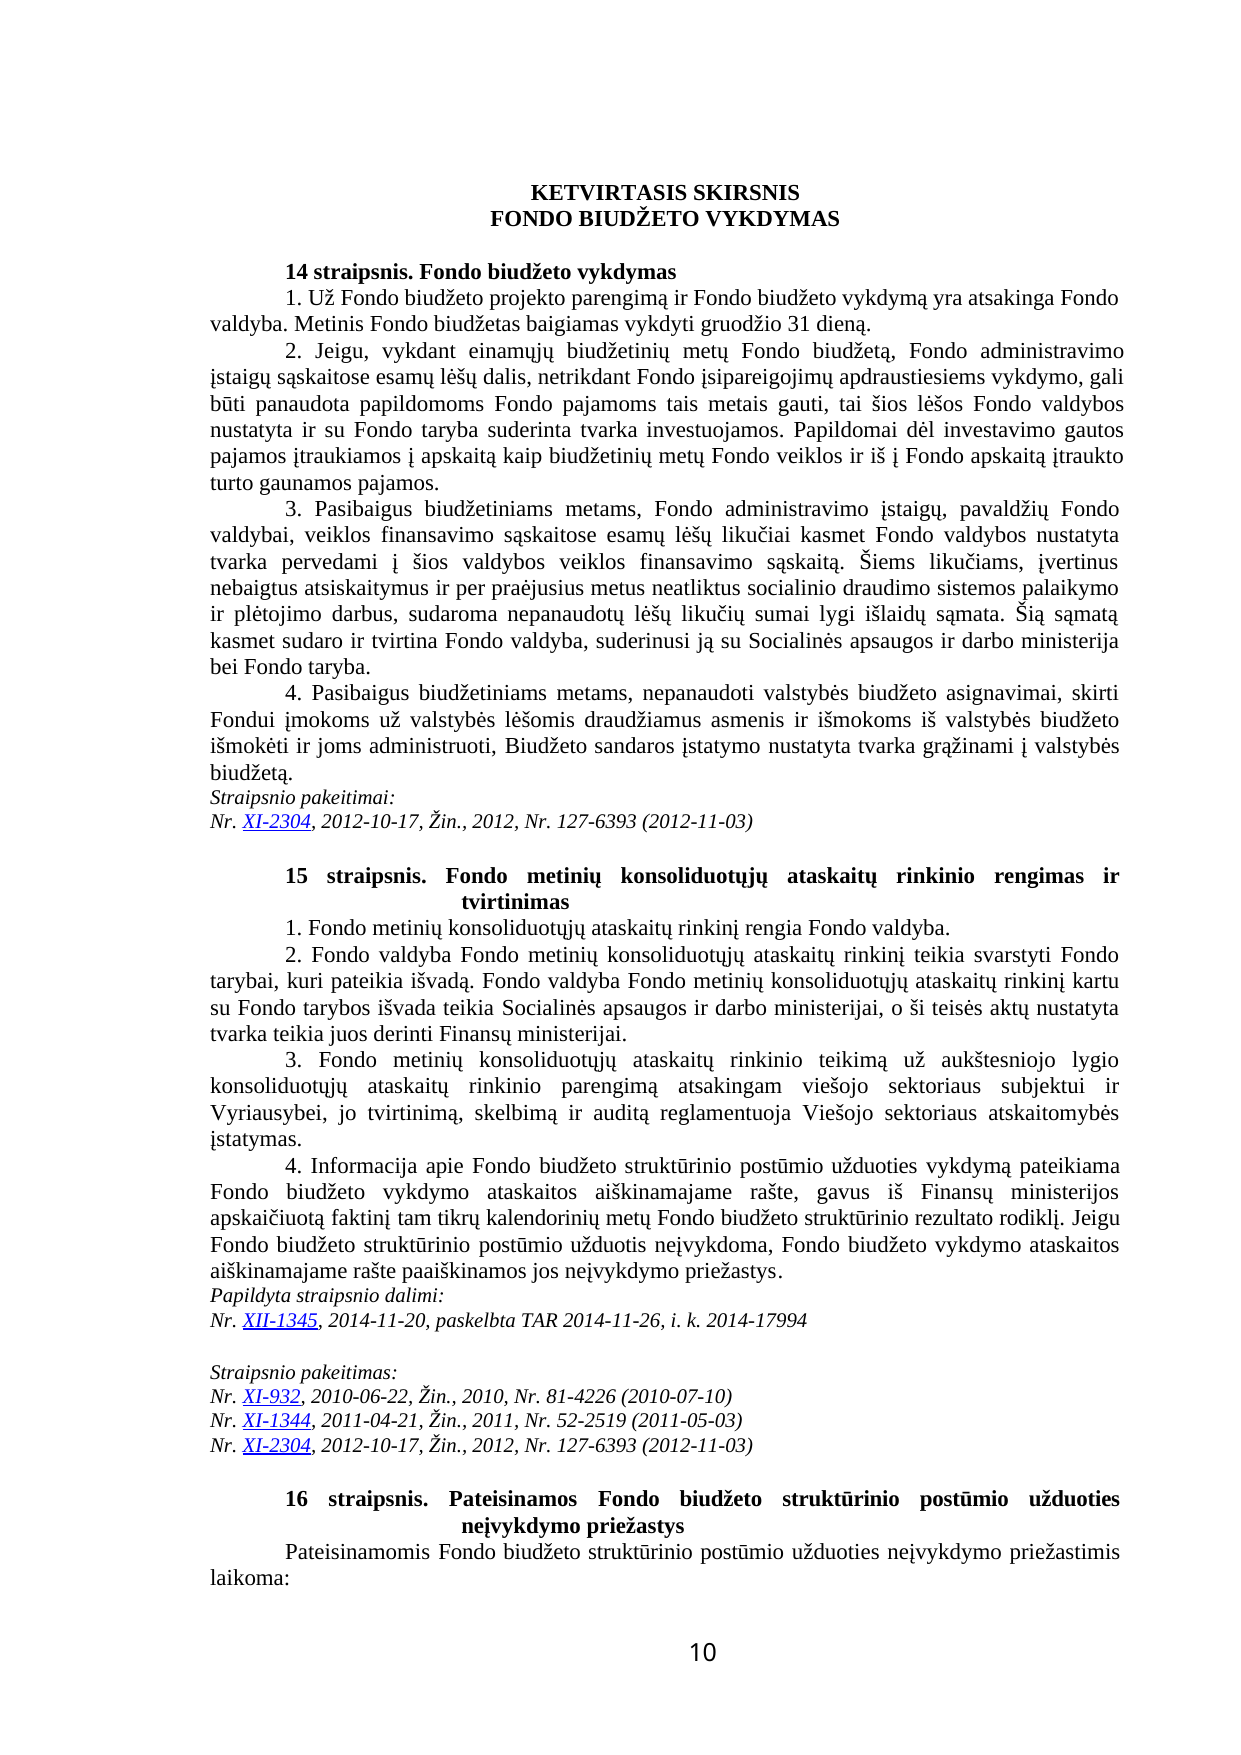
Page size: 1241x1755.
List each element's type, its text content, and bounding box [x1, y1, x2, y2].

text Nr. XI-2304, 2012-10-17, Žin., 2012, Nr. 127-6393 (2012-11-03) [210, 809, 1120, 833]
text 2. Jeigu, vykdant einamųjų biudžetinių metų Fondo biudžetą, Fondo administravimo įstaigų sąskaitose esamų lėšų dalis, netrikdant Fondo įsipareigojimų apdraustiesiems vykdymo, gali būti panaudota papildomoms Fondo pajamoms tais metais gauti, tai šios lėšos Fondo valdybos nustatyta ir su Fondo taryba suderinta tvarka investuojamos. Papildomai dėl investavimo gautos pajamos įtraukiamos į apskaitą kaip biudžetinių metų Fondo veiklos ir iš į Fondo apskaitą įtraukto turto gaunamos pajamos. [210, 337, 1126, 495]
text 15 straipsnis. Fondo metinių konsoliduotųjų ataskaitų rinkinio rengimas ir tvirtinimas [285, 862, 1120, 914]
text Papildyta straipsnio dalimi: [210, 1283, 1120, 1307]
text 3. Pasibaigus biudžetiniams metams, Fondo administravimo įstaigų, pavaldžių Fondo valdybai, veiklos finansavimo sąskaitose esamų lėšų likučiai kasmet Fondo valdybos nustatyta tvarka pervedami į šios valdybos veiklos finansavimo sąskaitą. Šiems likučiams, įvertinus nebaigtus atsiskaitymus ir per praėjusius metus neatliktus socialinio draudimo sistemos palaikymo ir plėtojimo darbus, sudaroma nepanaudotų lėšų likučių sumai lygi išlaidų sąmata. Šią sąmatą kasmet sudaro ir tvirtina Fondo valdyba, suderinusi ją su Socialinės apsaugos ir darbo ministerija bei Fondo taryba. [210, 495, 1120, 679]
text 3. Fondo metinių konsoliduotųjų ataskaitų rinkinio teikimą už aukštesniojo lygio konsoliduotųjų ataskaitų rinkinio parengimą atsakingam viešojo sektoriaus subjektui ir Vyriausybei, jo tvirtinimą, skelbimą ir auditą reglamentuoja Viešojo sektoriaus atskaitomybės įstatymas. [210, 1046, 1120, 1152]
text Straipsnio pakeitimai: [210, 785, 1120, 809]
text 4. Informacija apie Fondo biudžeto struktūrinio postūmio užduoties vykdymą pateikiama Fondo biudžeto vykdymo ataskaitos aiškinamajame rašte, gavus iš Finansų ministerijos apskaičiuotą faktinį tam tikrų kalendorinių metų Fondo biudžeto struktūrinio rezultato rodiklį. Jeigu Fondo biudžeto struktūrinio postūmio užduotis neįvykdoma, Fondo biudžeto vykdymo ataskaitos aiškinamajame rašte paaiškinamos jos neįvykdymo priežastys. [210, 1152, 1120, 1283]
text 16 straipsnis. Pateisinamos Fondo biudžeto struktūrinio postūmio užduoties neįvykdymo priežastys [285, 1485, 1120, 1538]
text Straipsnio pakeitimas: [210, 1360, 1120, 1384]
text 1. Už Fondo biudžeto projekto parengimą ir Fondo biudžeto vykdymą yra atsakinga Fondo valdyba. Metinis Fondo biudžetas baigiamas vykdyti gruodžio 31 dieną. [210, 284, 1120, 337]
text Nr. XI-2304, 2012-10-17, Žin., 2012, Nr. 127-6393 (2012-11-03) [210, 1432, 1120, 1457]
text Pateisinamomis Fondo biudžeto struktūrinio postūmio užduoties neįvykdymo priežastimis laikoma: [210, 1538, 1120, 1591]
text KETVIRTASIS SKIRSNIS [210, 179, 1120, 205]
text Nr. XII-1345, 2014-11-20, paskelbta TAR 2014-11-26, i. k. 2014-17994 [210, 1307, 1120, 1332]
text FONDO BIUDŽETO VYKDYMAS [210, 205, 1120, 231]
text Nr. XI-932, 2010-06-22, Žin., 2010, Nr. 81-4226 (2010-07-10) [210, 1384, 1120, 1408]
text 1. Fondo metinių konsoliduotųjų ataskaitų rinkinį rengia Fondo valdyba. [210, 914, 1120, 941]
text 2. Fondo valdyba Fondo metinių konsoliduotųjų ataskaitų rinkinį teikia svarstyti Fondo tarybai, kuri pateikia išvadą. Fondo valdyba Fondo metinių konsoliduotųjų ataskaitų rinkinį kartu su Fondo tarybos išvada teikia Socialinės apsaugos ir darbo ministerijai, o ši teisės aktų nustatyta tvarka teikia juos derinti Finansų ministerijai. [210, 941, 1120, 1046]
text 4. Pasibaigus biudžetiniams metams, nepanaudoti valstybės biudžeto asignavimai, skirti Fondui įmokoms už valstybės lėšomis draudžiamus asmenis ir išmokoms iš valstybės biudžeto išmokėti ir joms administruoti, Biudžeto sandaros įstatymo nustatyta tvarka grąžinami į valstybės biudžetą. [210, 679, 1120, 785]
text 14 straipsnis. Fondo biudžeto vykdymas [210, 258, 1120, 284]
text Nr. XI-1344, 2011-04-21, Žin., 2011, Nr. 52-2519 (2011-05-03) [210, 1408, 1120, 1432]
